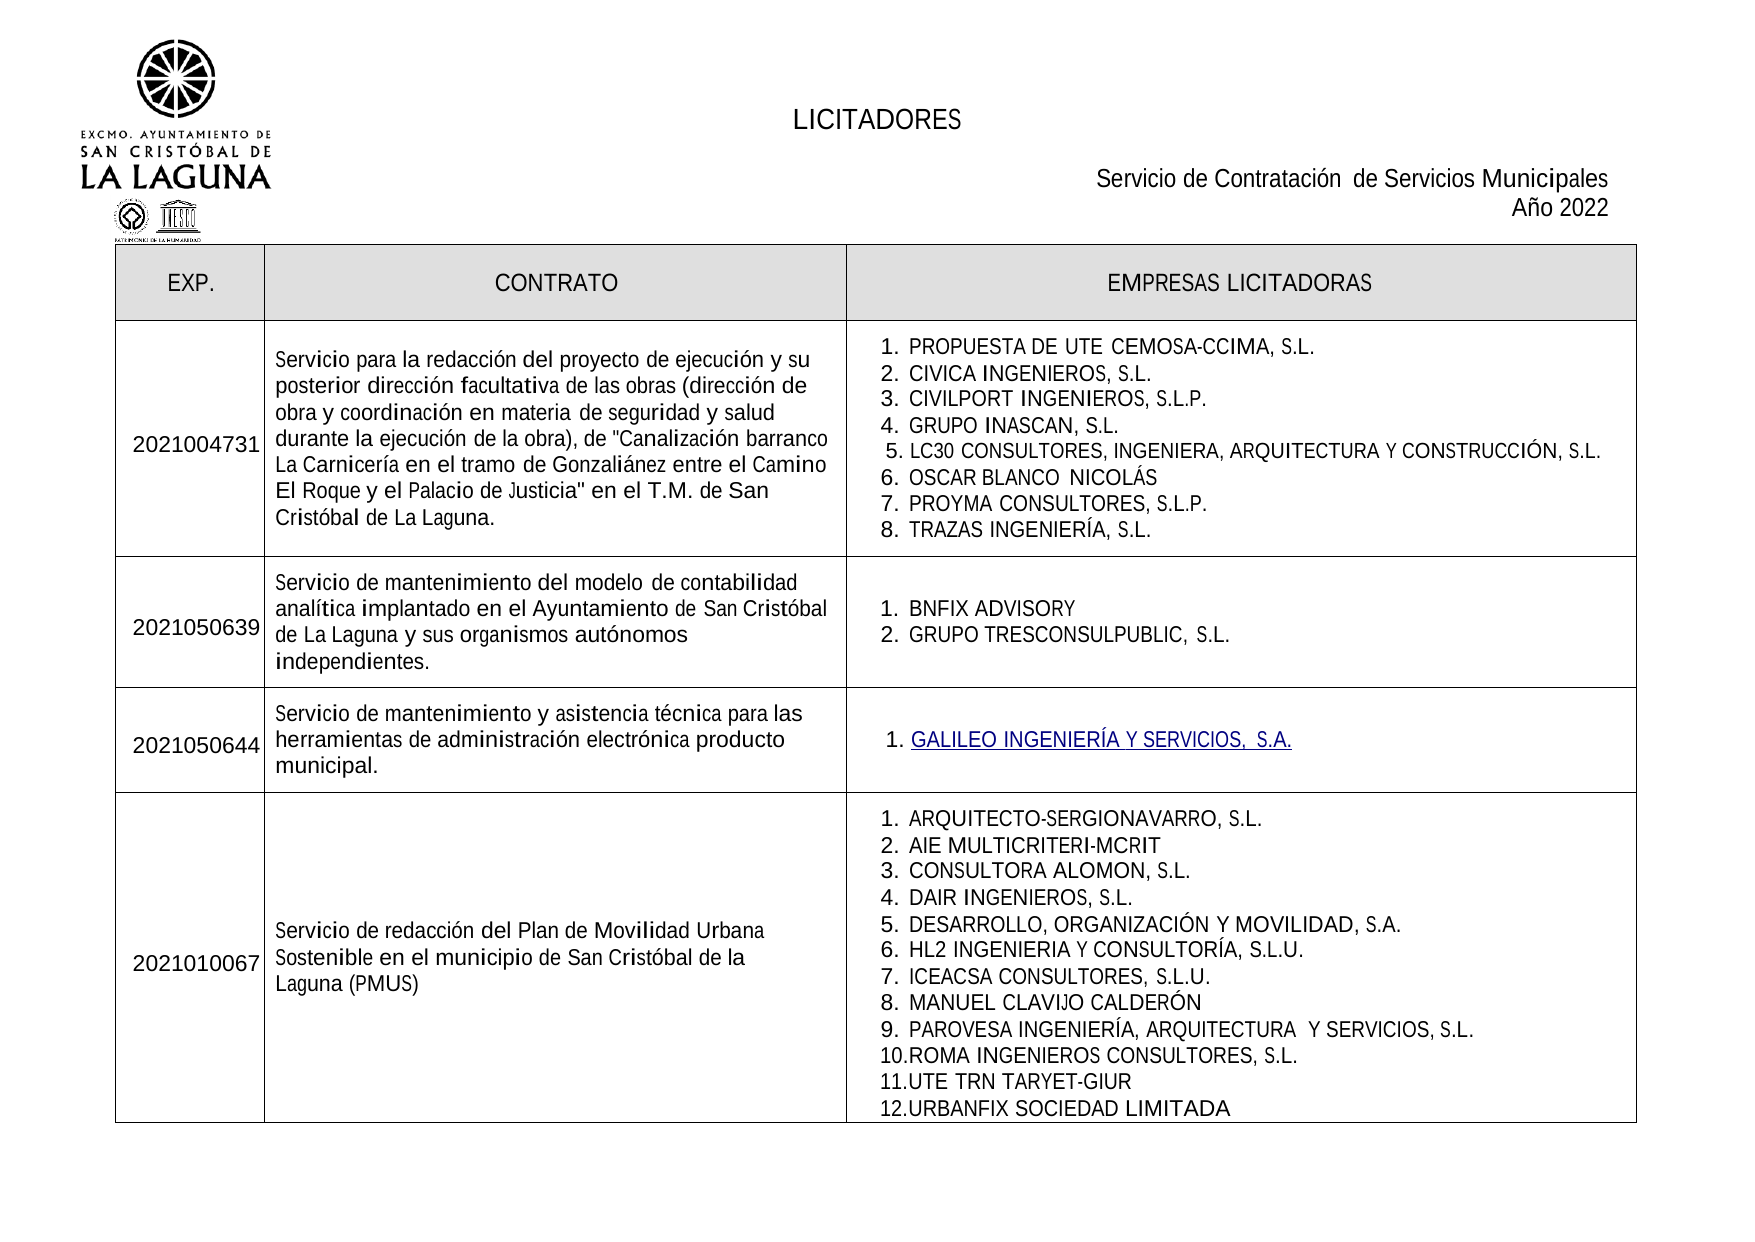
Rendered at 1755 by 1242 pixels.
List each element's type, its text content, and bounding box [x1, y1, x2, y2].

table_cell 1. BNFIX ADVISORY 2. GRUPO TRESCONSULPUBLIC, S.L. [847, 557, 1636, 687]
table_cell 1. PROPUESTA DE UTE CEMOSA-CCIMA, S.L. 2. CIVICA INGENIEROS, S.L. 3. CIVILPORT INGENIEROS, S.L.P. 4. GRUPO INASCAN, S.L. 5. LC30 CONSULTORES, INGENIERA, ARQUITECTURA Y CONSTRUCCIÓN, S.L. 6. OSCAR BLANCO NICOLÁS 7. PROYMA CONSULTORES, S.L.P. 8. TRAZAS INGENIERÍA, S.L. [847, 321, 1636, 556]
table_cell 1. ARQUITECTO-SERGIONAVARRO, S.L. 2. AIE MULTICRITERI-MCRIT 3. CONSULTORA ALOMON, S.L. 4. DAIR INGENIEROS, S.L. 5. DESARROLLO, ORGANIZACIÓN Y MOVILIDAD, S.A. 6. HL2 INGENIERIA Y CONSULTORÍA, S.L.U. 7. ICEACSA CONSULTORES, S.L.U. 8. MANUEL CLAVIJO CALDERÓN 9. PAROVESA INGENIERÍA, ARQUITECTURA Y SERVICIOS, S.L. 10.ROMA INGENIEROS CONSULTORES, S.L. 11.UTE TRN TARYET-GIUR 12.URBANFIX SOCIEDAD LIMITADA [847, 793, 1636, 1122]
table_cell 2021010067 [116, 793, 264, 1122]
table_cell Servicio para la redacción del proyecto de ejecución y su posterior dirección facultativa de las obras (dirección de obra y coordinación en materia de seguridad y salud durante la ejecución de la obra), de "Canalización barranco La Carnicería en el tramo de Gonzaliánez entre el Camino El Roque y el Palacio de Justicia" en el T.M. de San Cristóbal de La Laguna. [265, 321, 846, 556]
table_header CONTRATO [265, 245, 846, 320]
table_cell 2021050644 [116, 688, 264, 792]
table_cell 2021004731 [116, 321, 264, 556]
table_cell 1. GALILEO INGENIERÍA Y SERVICIOS, S.A. [847, 688, 1636, 792]
table_cell 2021050639 [116, 557, 264, 687]
table_cell Servicio de mantenimiento y asistencia técnica para las herramientas de administración electrónica producto municipal. [265, 688, 846, 792]
table_header EXP. [116, 245, 264, 320]
table_header EMPRESAS LICITADORAS [847, 245, 1636, 320]
table_cell Servicio de redacción del Plan de Movilidad Urbana Sostenible en el municipio de San Cristóbal de la Laguna (PMUS) [265, 793, 846, 1122]
table_cell Servicio de mantenimiento del modelo de contabilidad analítica implantado en el Ayuntamiento de San Cristóbal de La Laguna y sus organismos autónomos independientes. [265, 557, 846, 687]
